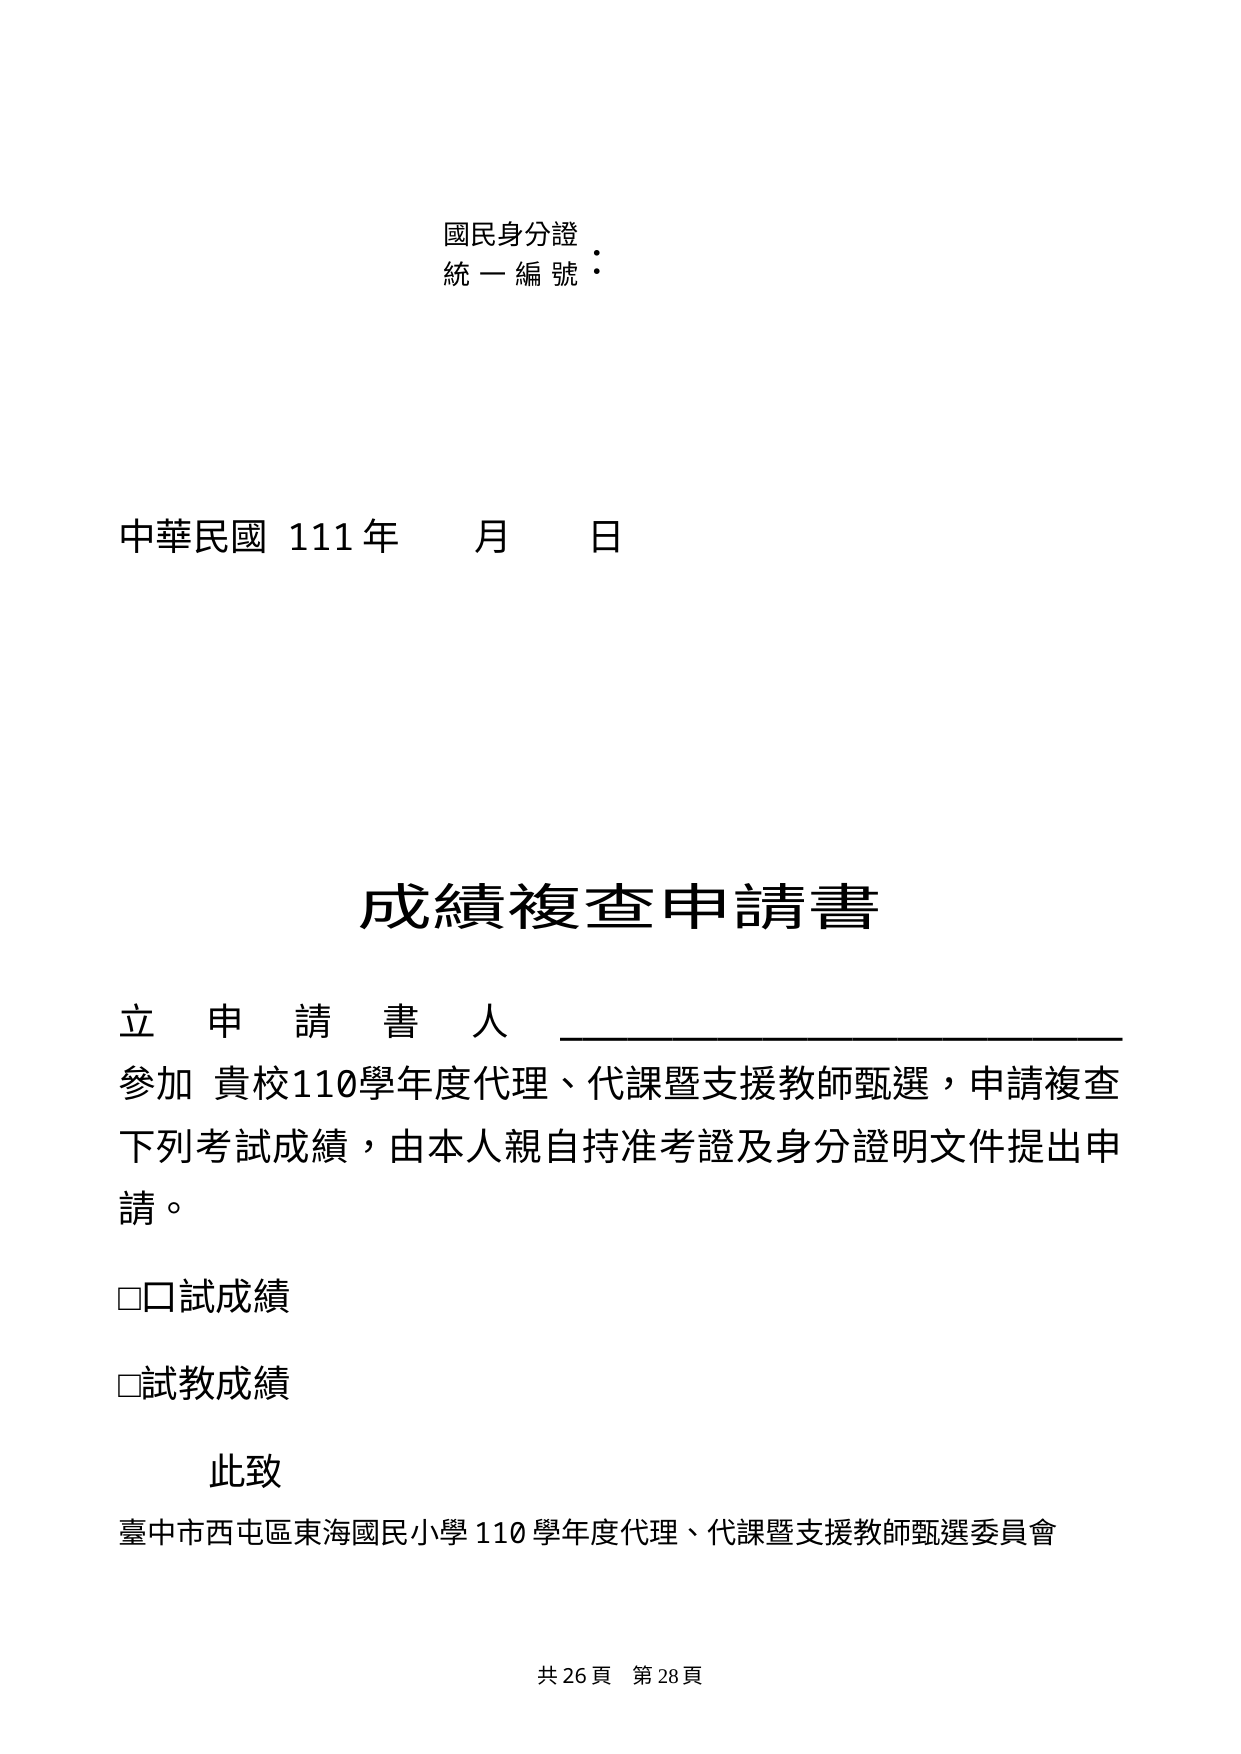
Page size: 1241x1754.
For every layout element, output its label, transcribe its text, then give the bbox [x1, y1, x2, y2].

text □試教成績 [118, 1339, 1122, 1402]
text 國民身分證統一編號： [118, 180, 1122, 305]
text 臺中市西屯區東海國民小學110學年度代理、代課暨支援教師甄選委員會 [118, 1489, 1122, 1552]
text □口試成績 [118, 1252, 1122, 1314]
text 成績複查申請書 [118, 867, 1122, 939]
text 立申請書人_________________________ 參加 貴校110學年度代理、代課暨支援教師甄選，申請複查下列考試成績，由本人親自持准考證及身分證明文件提出申請。 [118, 977, 1122, 1227]
text 此致 [118, 1427, 1122, 1489]
text 中華民國 111年 月 日 [118, 492, 1122, 555]
